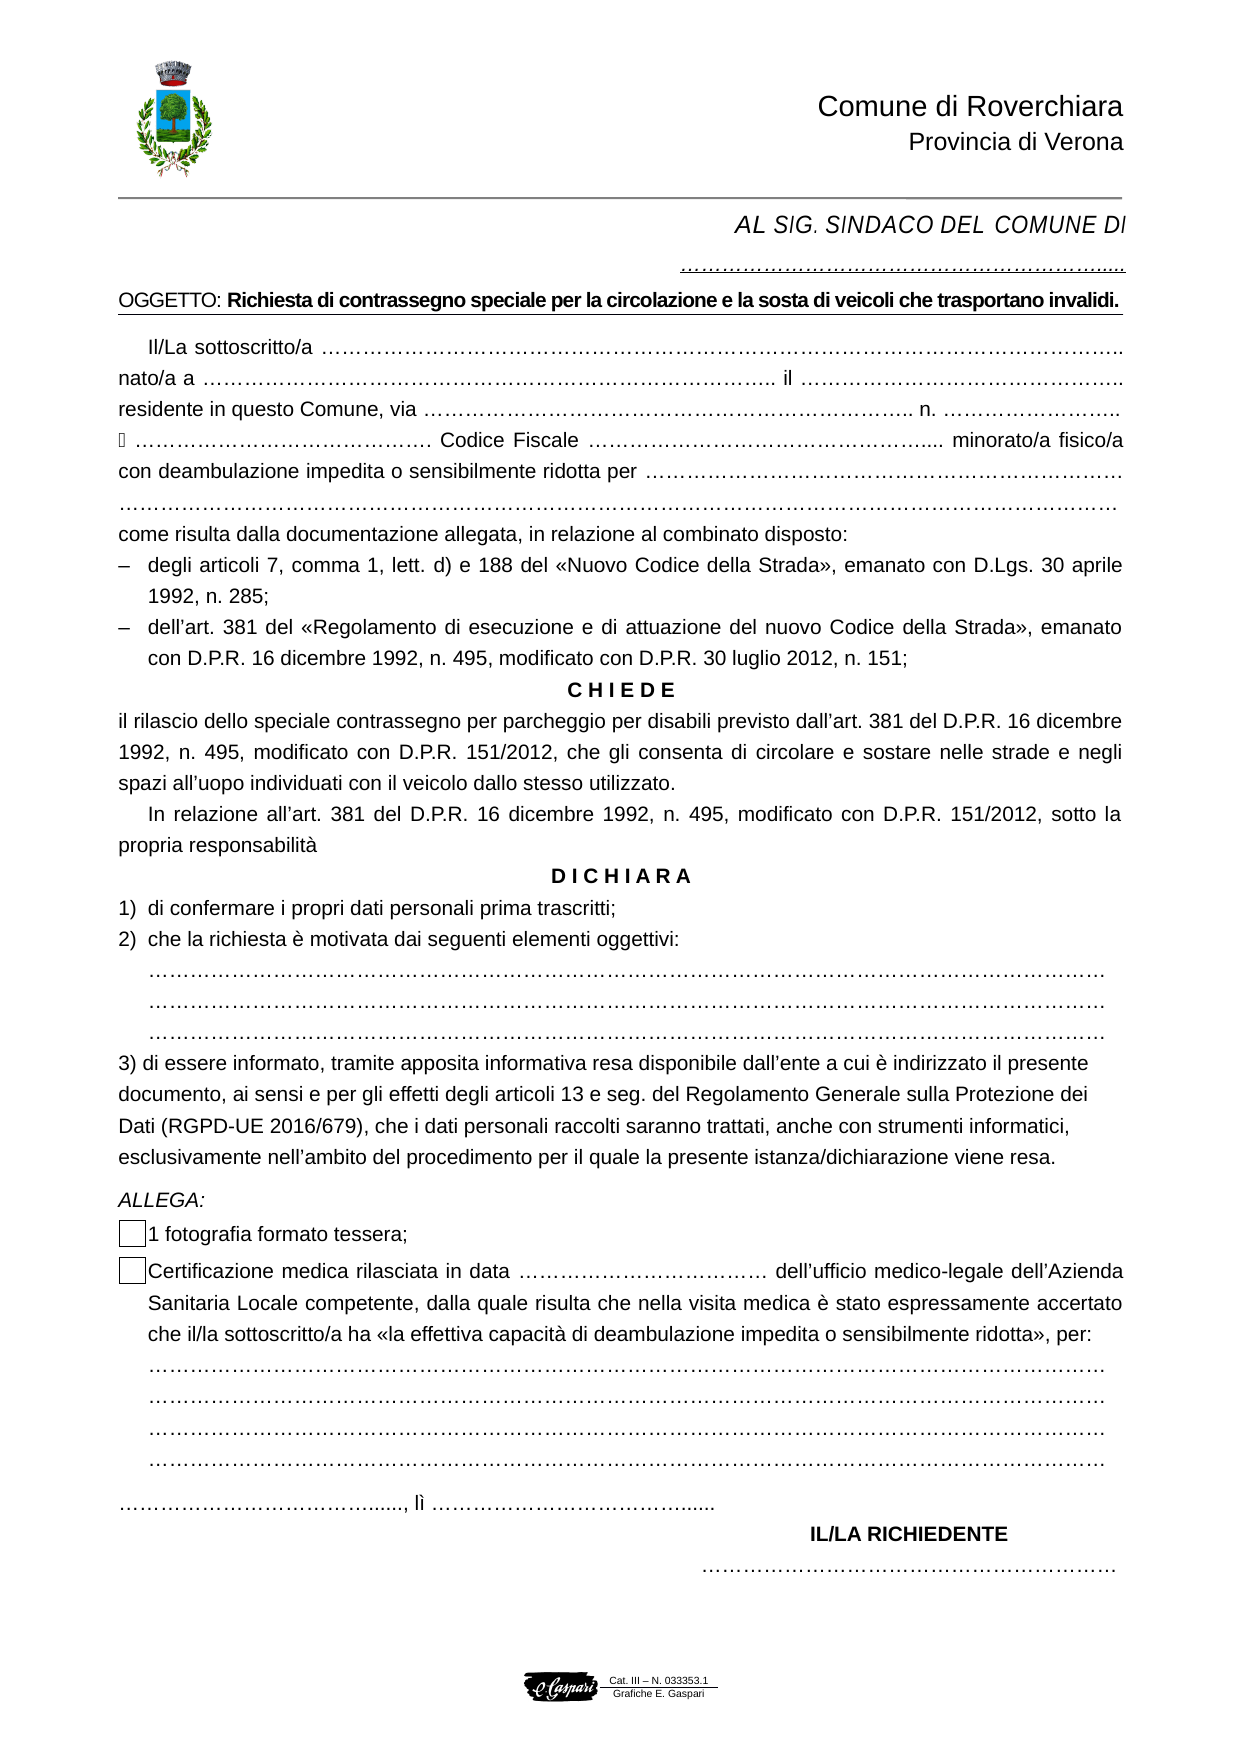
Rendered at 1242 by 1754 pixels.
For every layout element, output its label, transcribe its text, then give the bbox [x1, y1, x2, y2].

text 1) di confermare i propri dati personali prima trascritti; [118, 895, 1123, 919]
text ……………………………………………………..... [602, 251, 1126, 275]
text ………………………………………………………………………………………………………………………… [148, 1020, 1123, 1044]
text Provincia di Verona [224, 127, 1123, 156]
text IL/LA RICHIEDENTE [694, 1521, 1123, 1545]
text Il/La sottoscritto/a …………………………………………………………………………………………………….. nato/a a ……………………………………………………………………….. il ……………………………………….. residente in questo Comune, via …………………………………………………………….. n. …………………….. [118, 335, 1123, 421]
text ALLEGA: [118, 1188, 1123, 1212]
text 3) di essere informato, tramite apposita informativa resa disponibile dall’ente a cui è indirizzato il presente documento, ai sensi e per gli effetti degli articoli 13 e seg. del Regolamento Generale sulla Protezione dei Dati (RGPD-UE 2016/679), che i dati personali raccolti saranno trattati, anche con strumenti informatici, esclusivamente nell’ambito del procedimento per il quale la presente istanza/dichiarazione viene resa. [118, 1051, 1123, 1168]
text Certificazione medica rilasciata in data ……………………………… dell’ufficio medico-legale dell’Azienda Sanitaria Locale competente, dalla quale risulta che nella visita medica è stato espressamente accertato che il/la sottoscritto/a ha «la effettiva capacità di deambulazione impedita o sensibilmente ridotta», per: [118, 1256, 1123, 1346]
text il rilascio dello speciale contrassegno per parcheggio per disabili previsto dall’art. 381 del D.P.R. 16 dicembre 1992, n. 495, modificato con D.P.R. 151/2012, che gli consenta di circolare e sostare nelle strade e negli spazi all’uopo individuati con il veicolo dallo stesso utilizzato. [118, 708, 1123, 795]
text AL SIG. SINDACO DEL COMUNE DI [561, 210, 1126, 239]
text Comune di Roverchiara [224, 89, 1123, 122]
text ………………………………………………………………………………………………………………………… [148, 989, 1123, 1013]
text D I C H I A R A [118, 864, 1123, 888]
text …………………………………………………… [694, 1553, 1123, 1577]
text – dell’art. 381 del «Regolamento di esecuzione e di attuazione del nuovo Codice della Strada», emanato con D.P.R. 16 dicembre 1992, n. 495, modificato con D.P.R. 30 luglio 2012, n. 151; [118, 615, 1123, 670]
picture [122, 58, 224, 189]
text ………………………………......, lì ………………………………...... [118, 1490, 1123, 1514]
text In relazione all’art. 381 del D.P.R. 16 dicembre 1992, n. 495, modificato con D.P.R. 151/2012, sotto la propria responsabilità [118, 802, 1123, 857]
text 2) che la richiesta è motivata dai seguenti elementi oggettivi: [118, 927, 1123, 951]
picture [523, 1671, 598, 1702]
text  ……………………………………. Codice Fiscale ………………………………………….... minorato/a fisico/a con deambulazione impedita o sensibilmente ridotta per …………………………………………………………… ……………………………………………………………………………………………………………………………… [118, 428, 1123, 514]
text OGGETTO: Richiesta di contrassegno speciale per la circolazione e la sosta di veicoli che trasportano invalidi. [118, 288, 1123, 314]
text come risulta dalla documentazione allegata, in relazione al combinato disposto: [118, 522, 1123, 546]
text C H I E D E [118, 677, 1123, 701]
text 1 fotografia formato tessera; [118, 1219, 1123, 1247]
text ………………………………………………………………………………………………………………………… [148, 958, 1123, 982]
text ………………………………………………………………………………………………………………………… ………………………………………………………………………………………………………………………… ………………………………………………………………………………………………………………………… ………………………………………………………………………………………………………………………… [148, 1353, 1123, 1471]
text – degli articoli 7, comma 1, lett. d) e 188 del «Nuovo Codice della Strada», emanato con D.Lgs. 30 aprile 1992, n. 285; [118, 553, 1123, 608]
